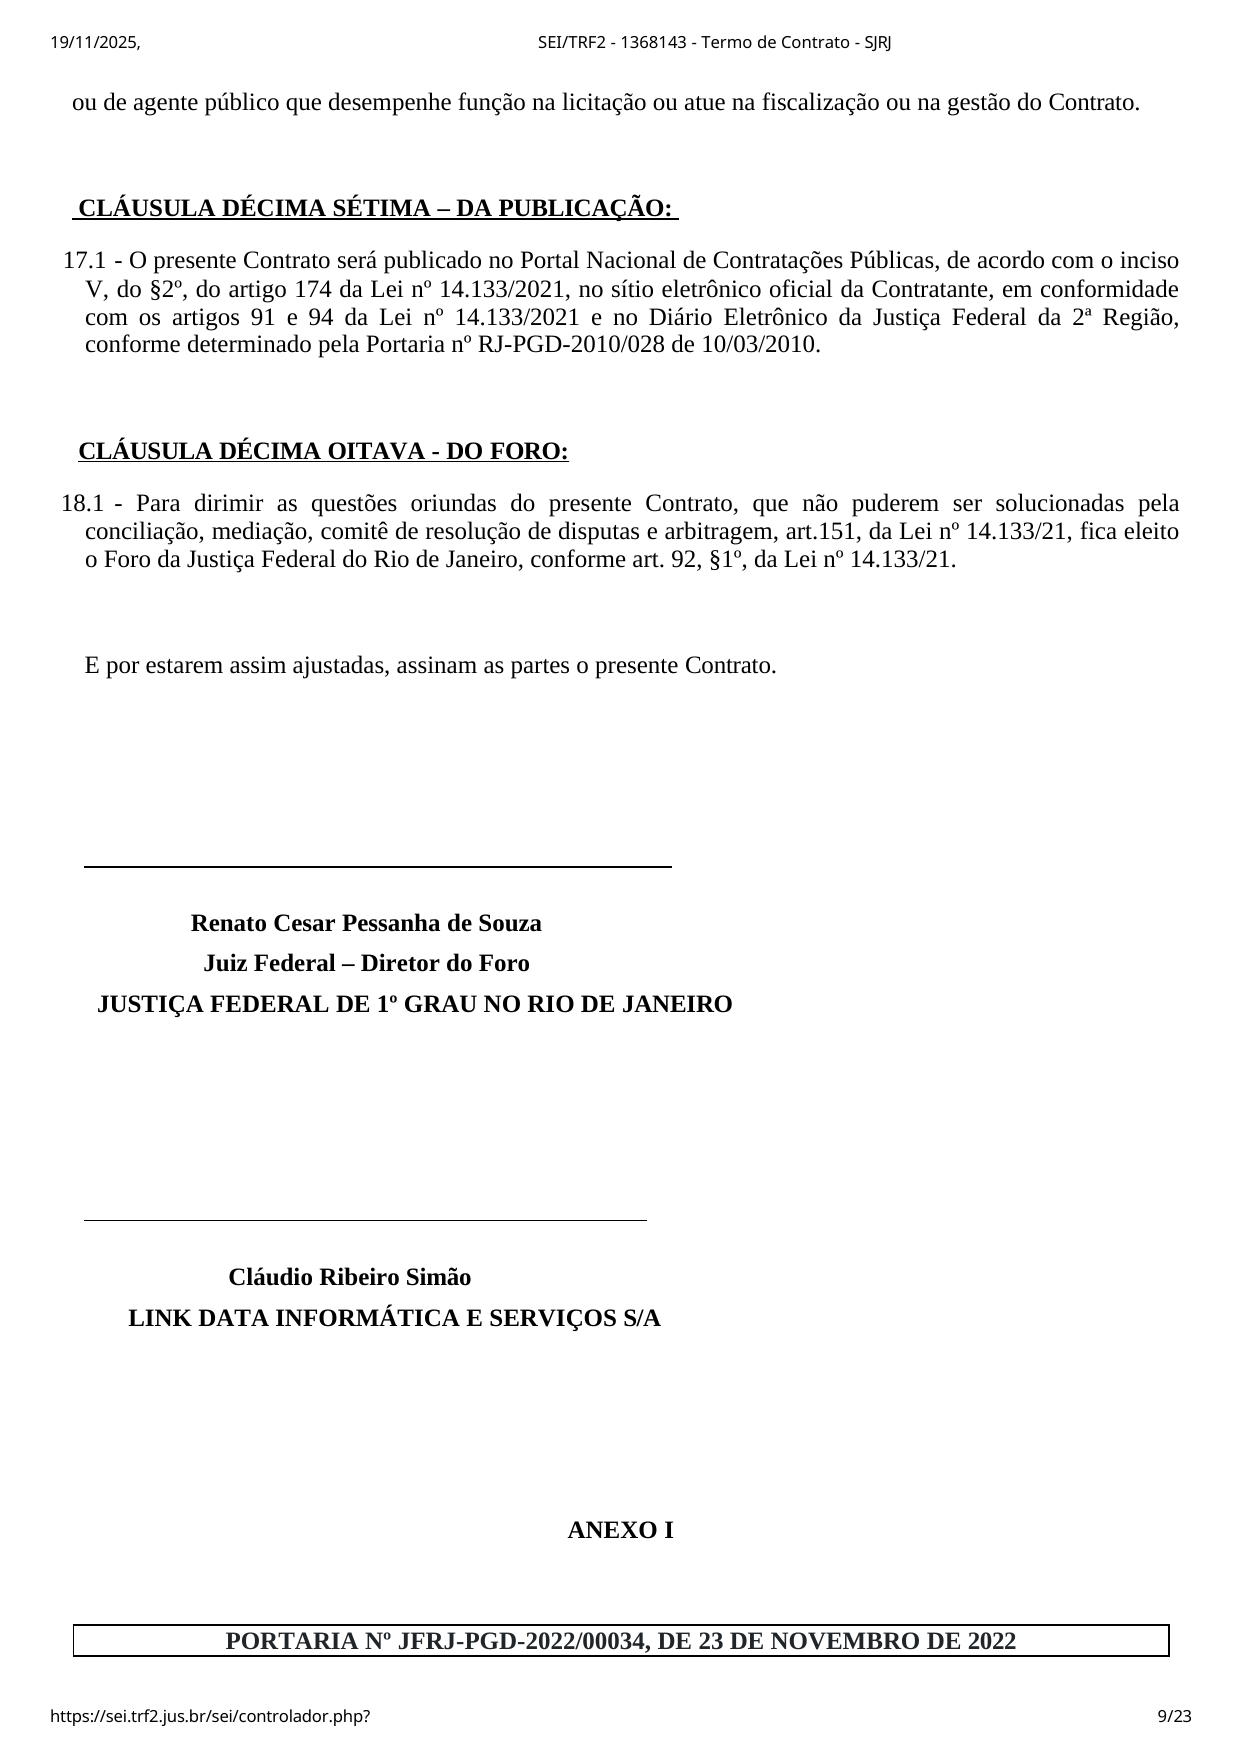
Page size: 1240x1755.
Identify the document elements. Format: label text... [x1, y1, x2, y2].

text Renato Cesar Pessanha de Souza Juiz Federal – Diretor do Foro [191, 908, 580, 977]
text ANEXO I [65, 1515, 1177, 1544]
text PORTARIA Nº JFRJ-PGD-2022/00034, DE 23 DE NOVEMBRO DE 2022 [74, 1626, 1168, 1654]
subtitle CLÁUSULA DÉCIMA SÉTIMA – DA PUBLICAÇÃO: [72, 193, 1181, 222]
text ou de agente público que desempenhe função na licitação ou atue na fiscalização ou na gestão do Contrato. [72, 87, 1181, 116]
text E por estarem assim ajustadas, assinam as partes o presente Contrato. [84, 651, 1181, 679]
text JUSTIÇA FEDERAL DE 1º GRAU NO RIO DE JANEIRO [97, 989, 1181, 1018]
subtitle CLÁUSULA DÉCIMA OITAVA - DO FORO: [78, 436, 1181, 464]
text Cláudio Ribeiro Simão [228, 1262, 1181, 1291]
text LINK DATA INFORMÁTICA E SERVIÇOS S/A [128, 1303, 1181, 1332]
list - Para dirimir as questões oriundas do presente Contrato, que não puderem ser solucionadas pela conciliação, mediação, comitê de resolução de disputas e arbitragem, art.151, da Lei nº 14.133/21, fica eleito o Foro da Justiça Federal do Rio de Janeiro, conforme art. 92, §1º, da Lei nº 14.133/21. [72, 489, 1181, 573]
list - O presente Contrato será publicado no Portal Nacional de Contratações Públicas, de acordo com o inciso V, do §2º, do artigo 174 da Lei nº 14.133/2021, no sítio eletrônico oficial da Contratante, em conformidade com os artigos 91 e 94 da Lei nº 14.133/2021 e no Diário Eletrônico da Justiça Federal da 2ª Região, conforme determinado pela Portaria nº RJ-PGD-2010/028 de 10/03/2010. [72, 247, 1181, 358]
